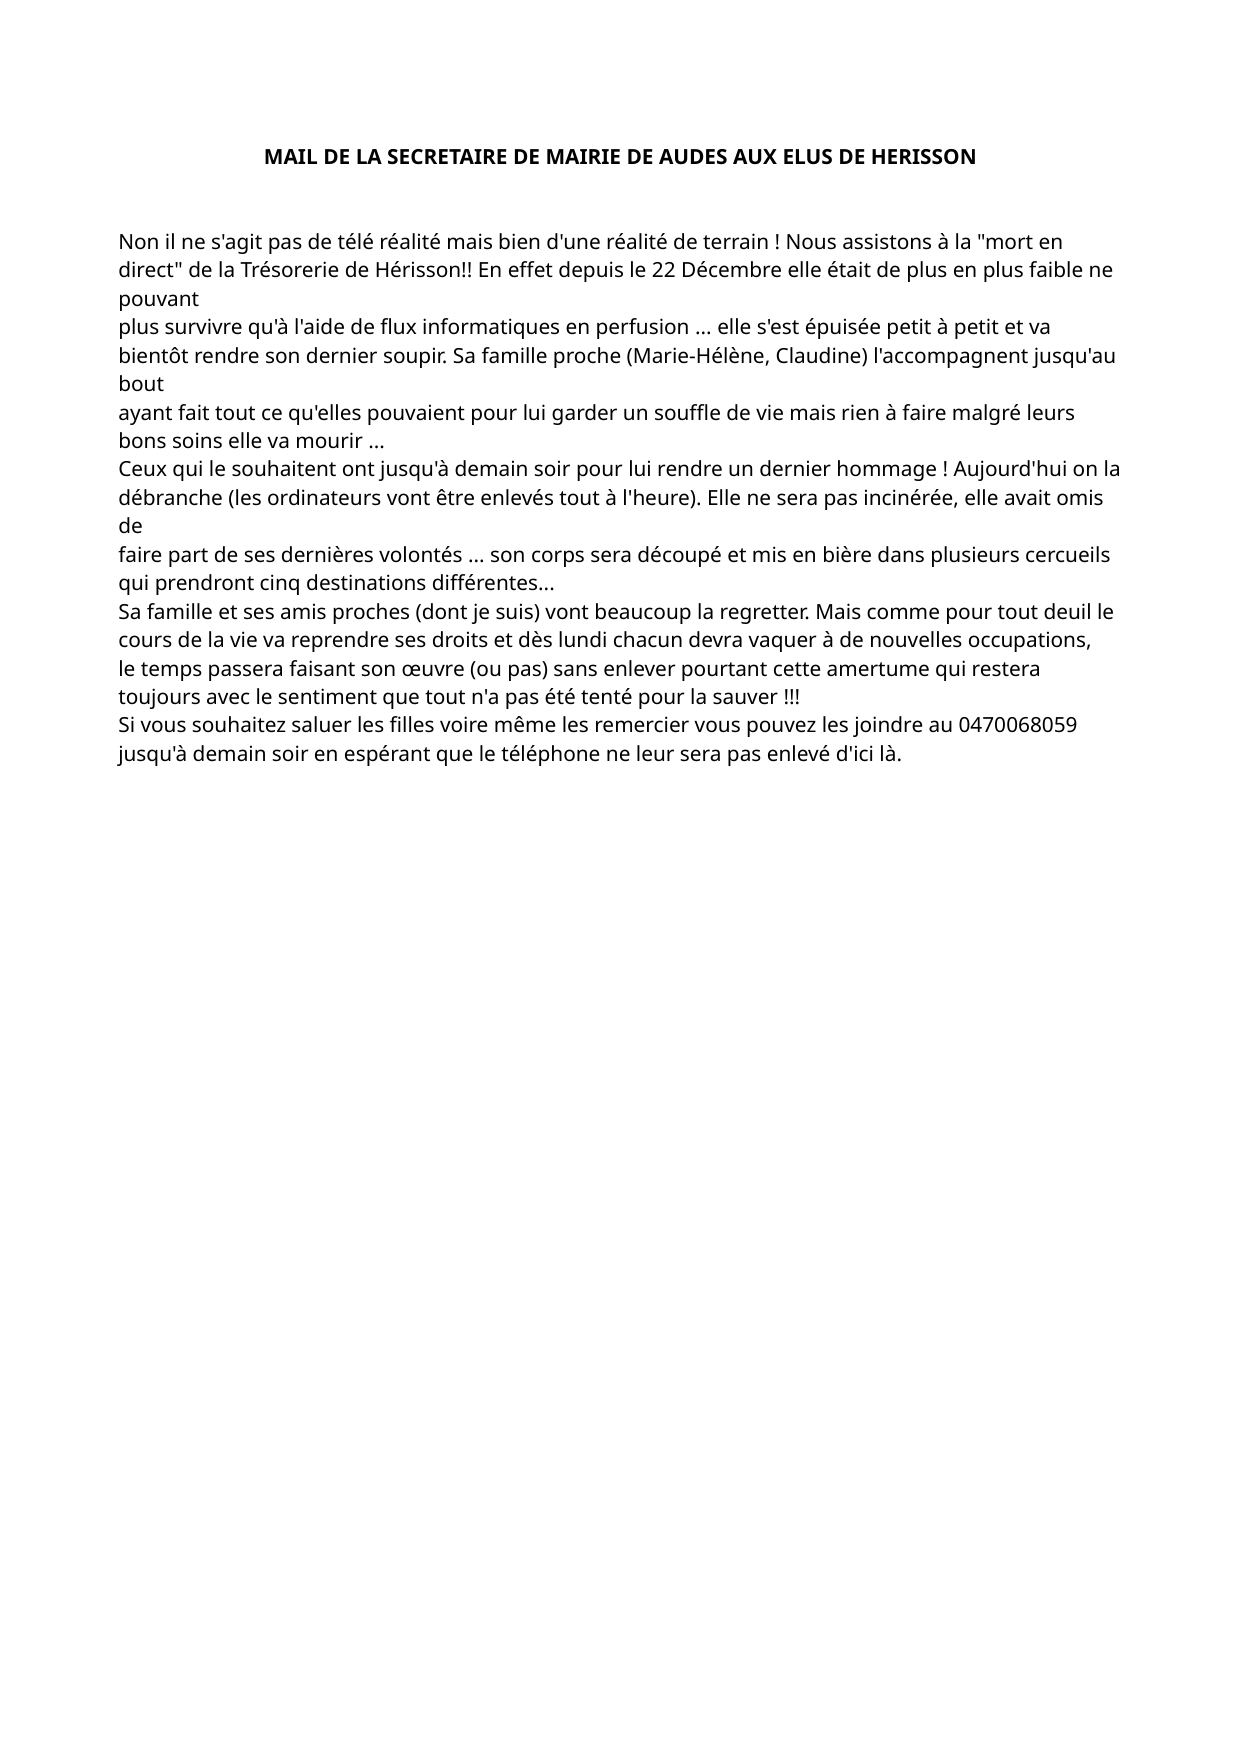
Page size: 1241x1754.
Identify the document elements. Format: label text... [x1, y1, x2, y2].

text Non il ne s'agit pas de télé réalité mais bien d'une réalité de terrain ! Nous assistons à la "mort en direct" de la Trésorerie de Hérisson!! En effet depuis le 22 Décembre elle était de plus en plus faible ne pouvant [118, 227, 1122, 312]
text plus survivre qu'à l'aide de flux informatiques en perfusion ... elle s'est épuisée petit à petit et va bientôt rendre son dernier soupir. Sa famille proche (Marie-Hélène, Claudine) l'accompagnent jusqu'au bout [118, 312, 1122, 398]
text faire part de ses dernières volontés ... son corps sera découpé et mis en bière dans plusieurs cercueils qui prendront cinq destinations différentes... [118, 540, 1122, 597]
text le temps passera faisant son œuvre (ou pas) sans enlever pourtant cette amertume qui restera toujours avec le sentiment que tout n'a pas été tenté pour la sauver !!! [118, 654, 1122, 711]
text ayant fait tout ce qu'elles pouvaient pour lui garder un souffle de vie mais rien à faire malgré leurs bons soins elle va mourir ... [118, 398, 1122, 454]
text Sa famille et ses amis proches (dont je suis) vont beaucoup la regretter. Mais comme pour tout deuil le cours de la vie va reprendre ses droits et dès lundi chacun devra vaquer à de nouvelles occupations, [118, 597, 1122, 654]
text Si vous souhaitez saluer les filles voire même les remercier vous pouvez les joindre au 0470068059 jusqu'à demain soir en espérant que le téléphone ne leur sera pas enlevé d'ici là. [118, 711, 1122, 767]
text Ceux qui le souhaitent ont jusqu'à demain soir pour lui rendre un dernier hommage ! Aujourd'hui on la débranche (les ordinateurs vont être enlevés tout à l'heure). Elle ne sera pas incinérée, elle avait omis de [118, 454, 1122, 540]
text MAIL DE LA SECRETAIRE DE MAIRIE DE AUDES AUX ELUS DE HERISSON [118, 142, 1122, 170]
